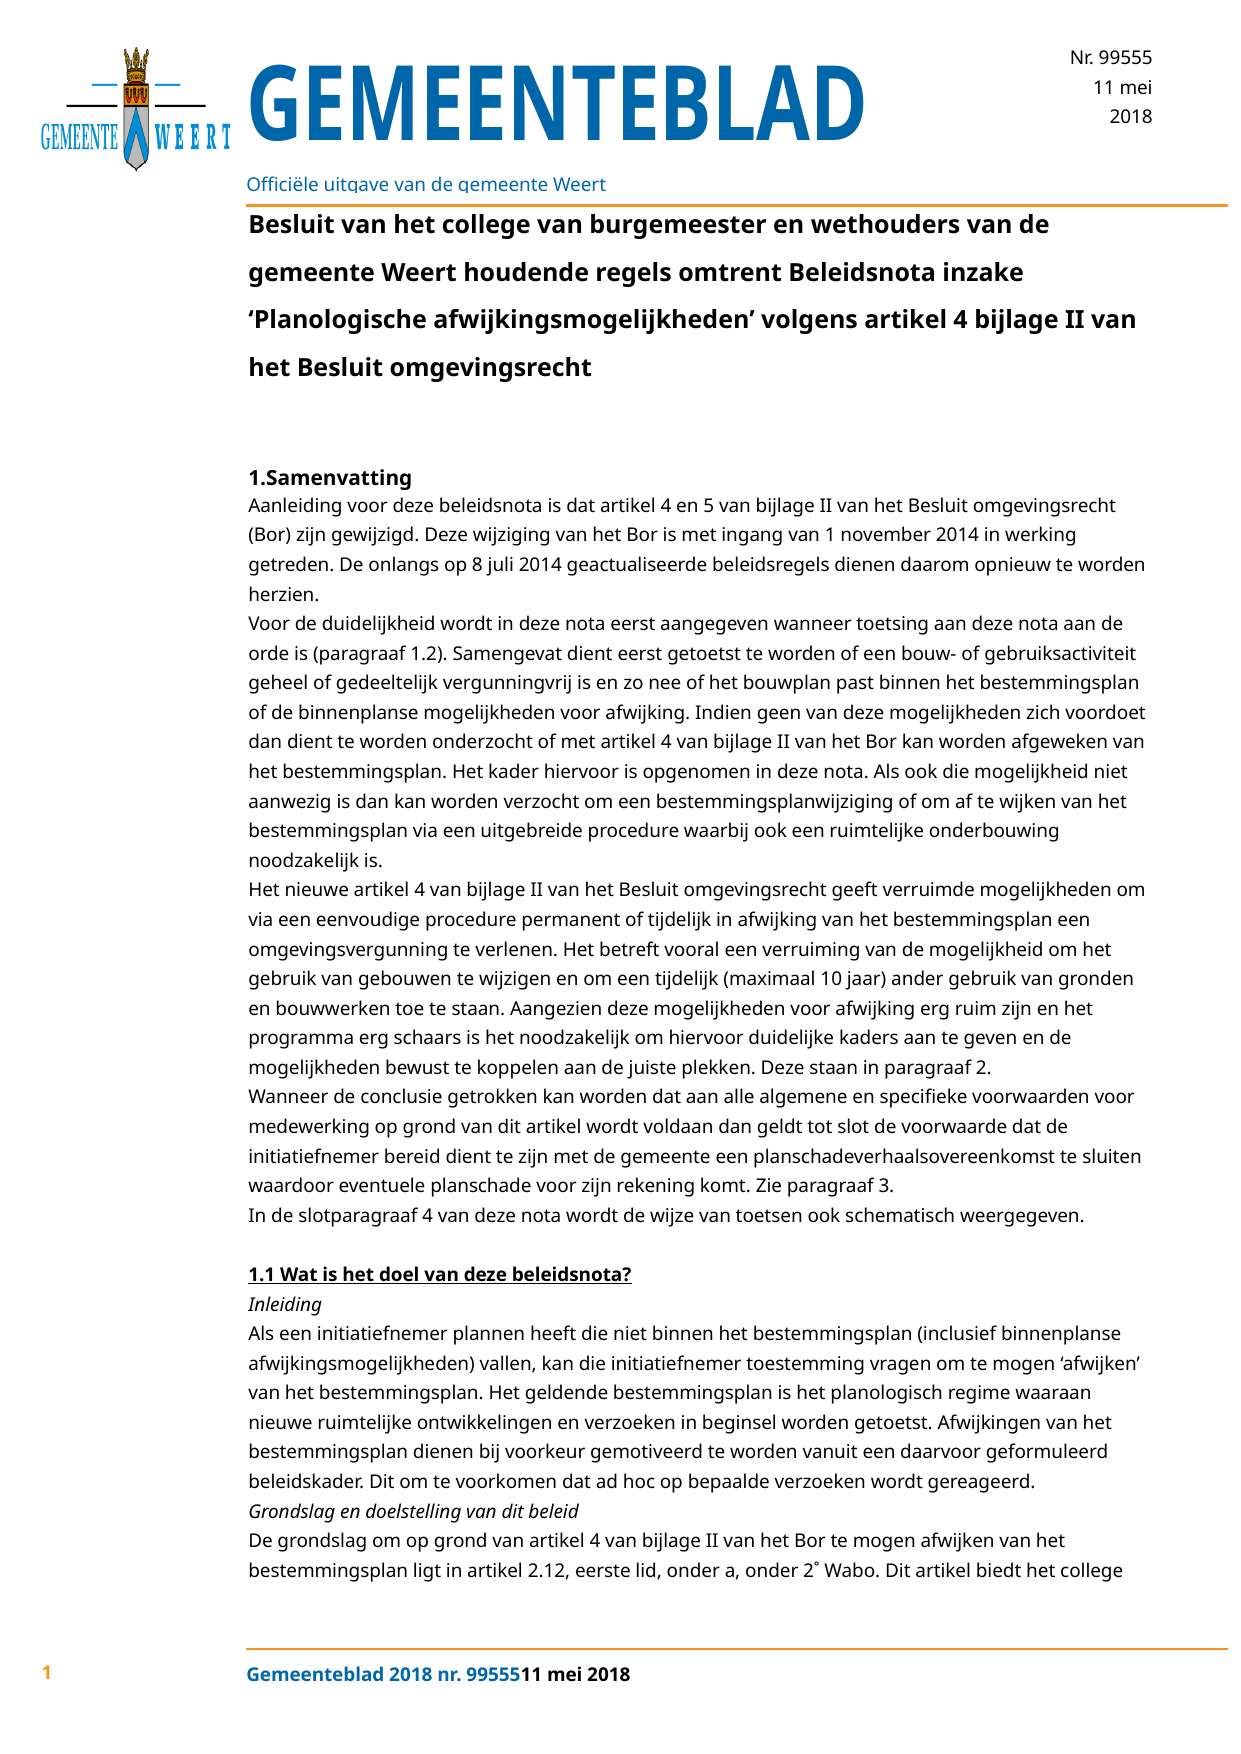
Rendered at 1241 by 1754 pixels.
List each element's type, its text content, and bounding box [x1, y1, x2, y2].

text Voor de duidelijkheid wordt in deze nota eerst aangegeven wanneer toetsing aan deze nota aan de orde is (paragraaf 1.2). Samengevat dient eerst getoetst te worden of een bouw- of gebruiksactiviteit geheel of gedeeltelijk vergunningvrij is en zo nee of het bouwplan past binnen het bestemmingsplan of de binnenplanse mogelijkheden voor afwijking. Indien geen van deze mogelijkheden zich voordoet dan dient te worden onderzocht of met artikel 4 van bijlage II van het Bor kan worden afgeweken van het bestemmingsplan. Het kader hiervoor is opgenomen in deze nota. Als ook die mogelijkheid niet aanwezig is dan kan worden verzocht om een bestemmingsplanwijziging of om af te wijken van het bestemmingsplan via een uitgebreide procedure waarbij ook een ruimtelijke onderbouwing noodzakelijk is. [248, 610, 1152, 873]
text In de slotparagraaf 4 van deze nota wordt de wijze van toetsen ook schematisch weergegeven. [248, 1202, 1152, 1228]
text Grondslag en doelstelling van dit beleid [248, 1498, 1152, 1523]
text 1.Samenvatting [248, 463, 1152, 492]
text 1.1 Wat is het doel van deze beleidsnota? [248, 1261, 1152, 1287]
picture [41, 47, 231, 172]
text De grondslag om op grond van artikel 4 van bijlage II van het Bor te mogen afwijken van het bestemmingsplan ligt in artikel 2.12, eerste lid, onder a, onder 2˚ Wabo. Dit artikel biedt het college [248, 1527, 1152, 1583]
text Besluit van het college van burgemeester en wethouders van de gemeente Weert houdende regels omtrent Beleidsnota inzake ‘Planologische afwijkingsmogelijkheden’ volgens artikel 4 bijlage II van het Besluit omgevingsrecht [248, 207, 1152, 384]
text Het nieuwe artikel 4 van bijlage II van het Besluit omgevingsrecht geeft verruimde mogelijkheden om via een eenvoudige procedure permanent of tijdelijk in afwijking van het bestemmingsplan een omgevingsvergunning te verlenen. Het betreft vooral een verruiming van de mogelijkheid om het gebruik van gebouwen te wijzigen en om een tijdelijk (maximaal 10 jaar) ander gebruik van gronden en bouwwerken toe te staan. Aangezien deze mogelijkheden voor afwijking erg ruim zijn en het programma erg schaars is het noodzakelijk om hiervoor duidelijke kaders aan te geven en de mogelijkheden bewust te koppelen aan de juiste plekken. Deze staan in paragraaf 2. [248, 877, 1152, 1080]
text Inleiding [248, 1291, 1152, 1316]
text Als een initiatiefnemer plannen heeft die niet binnen het bestemmingsplan (inclusief binnenplanse afwijkingsmogelijkheden) vallen, kan die initiatiefnemer toestemming vragen om te mogen ‘afwijken’ van het bestemmingsplan. Het geldende bestemmingsplan is het planologisch regime waaraan nieuwe ruimtelijke ontwikkelingen en verzoeken in beginsel worden getoetst. Afwijkingen van het bestemmingsplan dienen bij voorkeur gemotiveerd te worden vanuit een daarvoor geformuleerd beleidskader. Dit om te voorkomen dat ad hoc op bepaalde verzoeken wordt gereageerd. [248, 1320, 1152, 1494]
text Aanleiding voor deze beleidsnota is dat artikel 4 en 5 van bijlage II van het Besluit omgevingsrecht (Bor) zijn gewijzigd. Deze wijziging van het Bor is met ingang van 1 november 2014 in werking getreden. De onlangs op 8 juli 2014 geactualiseerde beleidsregels dienen daarom opnieuw te worden herzien. [248, 492, 1152, 606]
text Wanneer de conclusie getrokken kan worden dat aan alle algemene en specifieke voorwaarden voor medewerking op grond van dit artikel wordt voldaan dan geldt tot slot de voorwaarde dat de initiatiefnemer bereid dient te zijn met de gemeente een planschadeverhaalsovereenkomst te sluiten waardoor eventuele planschade voor zijn rekening komt. Zie paragraaf 3. [248, 1084, 1152, 1198]
